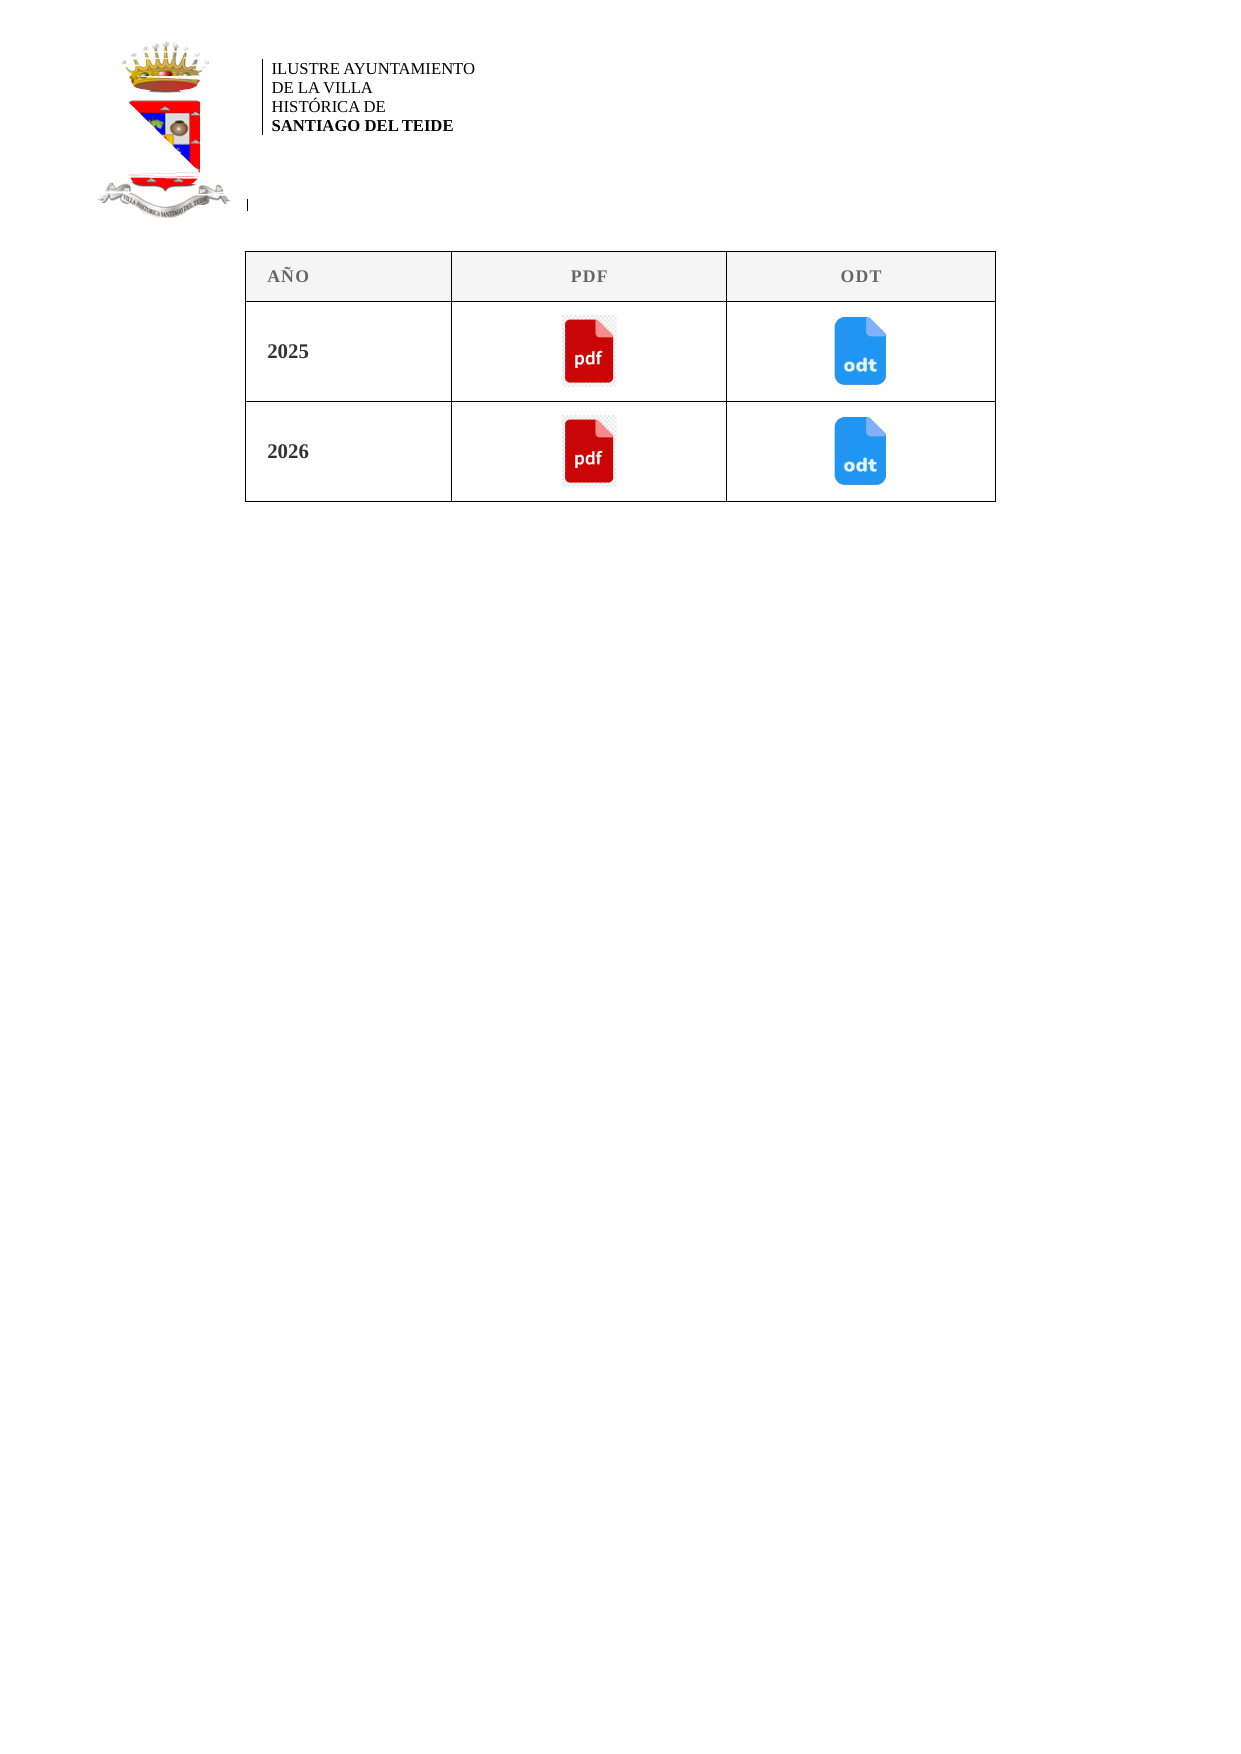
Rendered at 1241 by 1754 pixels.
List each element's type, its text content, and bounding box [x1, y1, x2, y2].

table_header PDF [452, 252, 726, 301]
table_cell 2025 [246, 302, 451, 401]
table_header Año [246, 252, 451, 301]
table_cell [727, 302, 995, 401]
table_cell [452, 302, 726, 401]
table_cell [727, 402, 995, 501]
table_cell 2026 [246, 402, 451, 501]
table_header ODT [727, 252, 995, 301]
table_cell [452, 402, 726, 501]
